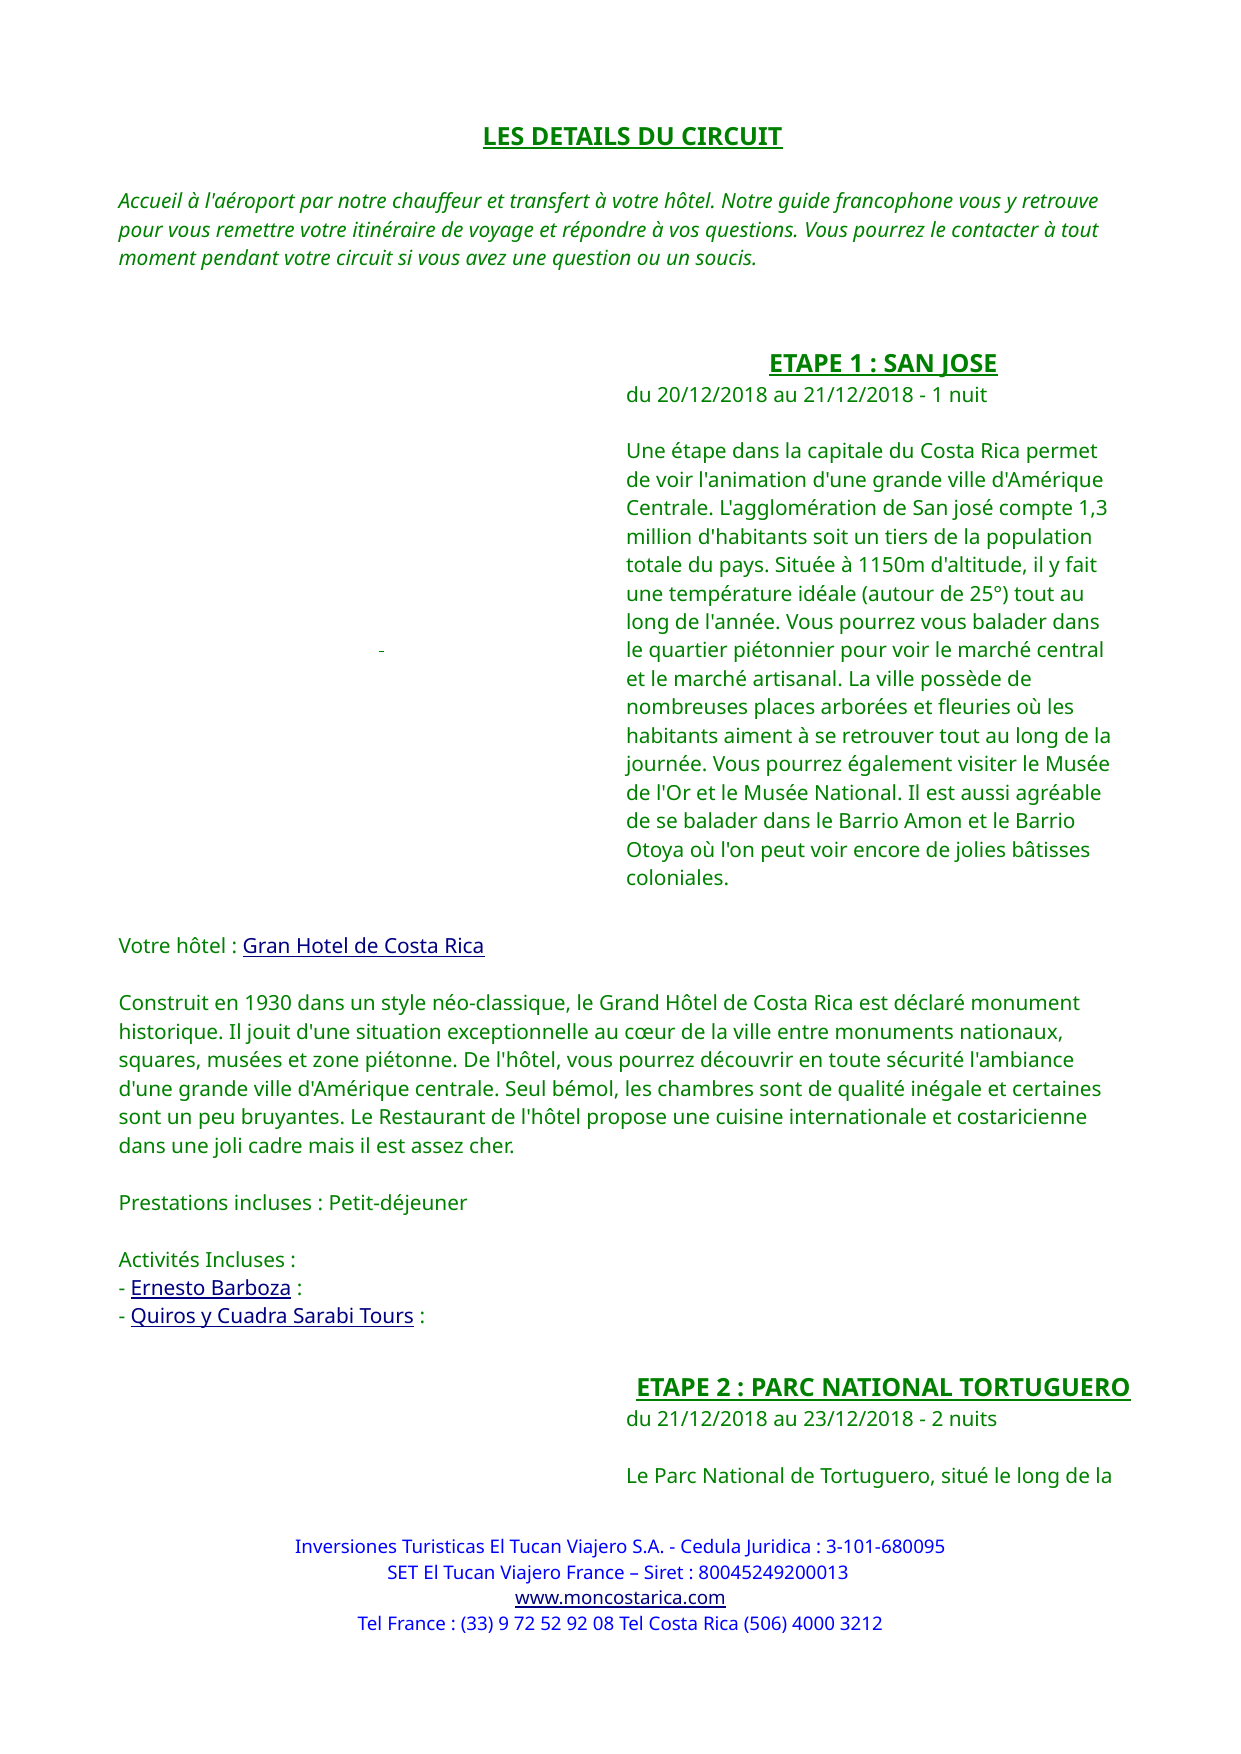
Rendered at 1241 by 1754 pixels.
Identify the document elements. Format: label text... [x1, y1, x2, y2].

text Construit en 1930 dans un style néo-classique, le Grand Hôtel de Costa Rica est déclaré monument historique. Il jouit d'une situation exceptionnelle au cœur de la ville entre monuments nationaux, squares, musées et zone piétonne. De l'hôtel, vous pourrez découvrir en toute sécurité l'ambiance d'une grande ville d'Amérique centrale. Seul bémol, les chambres sont de qualité inégale et certaines sont un peu bruyantes. Le Restaurant de l'hôtel propose une cuisine internationale et costaricienne dans une joli cadre mais il est assez cher. [118, 988, 1122, 1159]
table_header [118, 1364, 620, 1495]
table_header ETAPE 1 : SAN JOSE du 20/12/2018 au 21/12/2018 - 1 nuit Une étape dans la capitale du Costa Rica permet de voir l'animation d'une grande ville d'Amérique Centrale. L'agglomération de San josé compte 1,3 million d'habitants soit un tiers de la population totale du pays. Située à 1150m d'altitude, il y fait une température idéale (autour de 25°) tout au long de l'année. Vous pourrez vous balader dans le quartier piétonnier pour voir le marché central et le marché artisanal. La ville possède de nombreuses places arborées et fleuries où les habitants aiment à se retrouver tout au long de la journée. Vous pourrez également visiter le Musée de l'Or et le Musée National. Il est aussi agréable de se balader dans le Barrio Amon et le Barrio Otoya où l'on peut voir encore de jolies bâtisses coloniales. [620, 340, 1122, 897]
text Prestations incluses : Petit-déjeuner [118, 1188, 1122, 1216]
text - Quiros y Cuadra Sarabi Tours : [118, 1302, 1122, 1330]
text Activités Incluses : [118, 1245, 1122, 1273]
text LES DETAILS DU CIRCUIT [118, 118, 1146, 152]
text Accueil à l'aéroport par notre chauffeur et transfert à votre hôtel. Notre guide francophone vous y retrouve pour vous remettre votre itinéraire de voyage et répondre à vos questions. Vous pourrez le contacter à tout moment pendant votre circuit si vous avez une question ou un soucis. [118, 186, 1146, 272]
text Votre hôtel : Gran Hotel de Costa Rica [118, 931, 1122, 960]
table_header [118, 340, 620, 897]
text - Ernesto Barboza : [118, 1273, 1122, 1302]
table_header ETAPE 2 : PARC NATIONAL TORTUGUERO du 21/12/2018 au 23/12/2018 - 2 nuits Le Parc National de Tortuguero, situé le long de la côte caribéenne nord et d'une superficie de 19 000 hectares, comprend des marécages qui s'enfoncent dans les terres, une portion de côte d'une vingtaine de kilomètres qui sert de site de ponte aux tortues et une portion d'eaux territoriales. Le Parc est composé d'un labyrinthe de canaux qui permettent d'observer la faune et la flore depuis des petits bateaux à moteur. Le parc protège la reproduction des tortues vertes. Vous assisterez à la ponte des tortues vertes (Juin à Octobre) ou des tortues luth géantes (mi-février à juillet) ou assisterez à l'éclosion et le retour à la mer des bébés tortues. Vous pourrez admirer plus de 300 espèces d'oiseaux dont le fameux toucan, 57 espèces d'amphibiens, 111 espèces de reptiles et 60 espèces de mammifères dont les jaguars, tapirs, ocelots, crocodiles... Le village de Tortuguero est un village pittoresque qui s'étend entre la mer des caraibes et le canal principal. Tous les logdes de Tortuguero sont isolés entre canaux et forêt, on y accède uniquement en bateau depuis les ports de la Pavona ou Cano Banco ou depuis l'aéroport de Tortuguero. Ils proposent tous des formules tout inclus : transport depuis San José en bus puis bateau, repas, guide, logement et excursion. [620, 1364, 1122, 1495]
